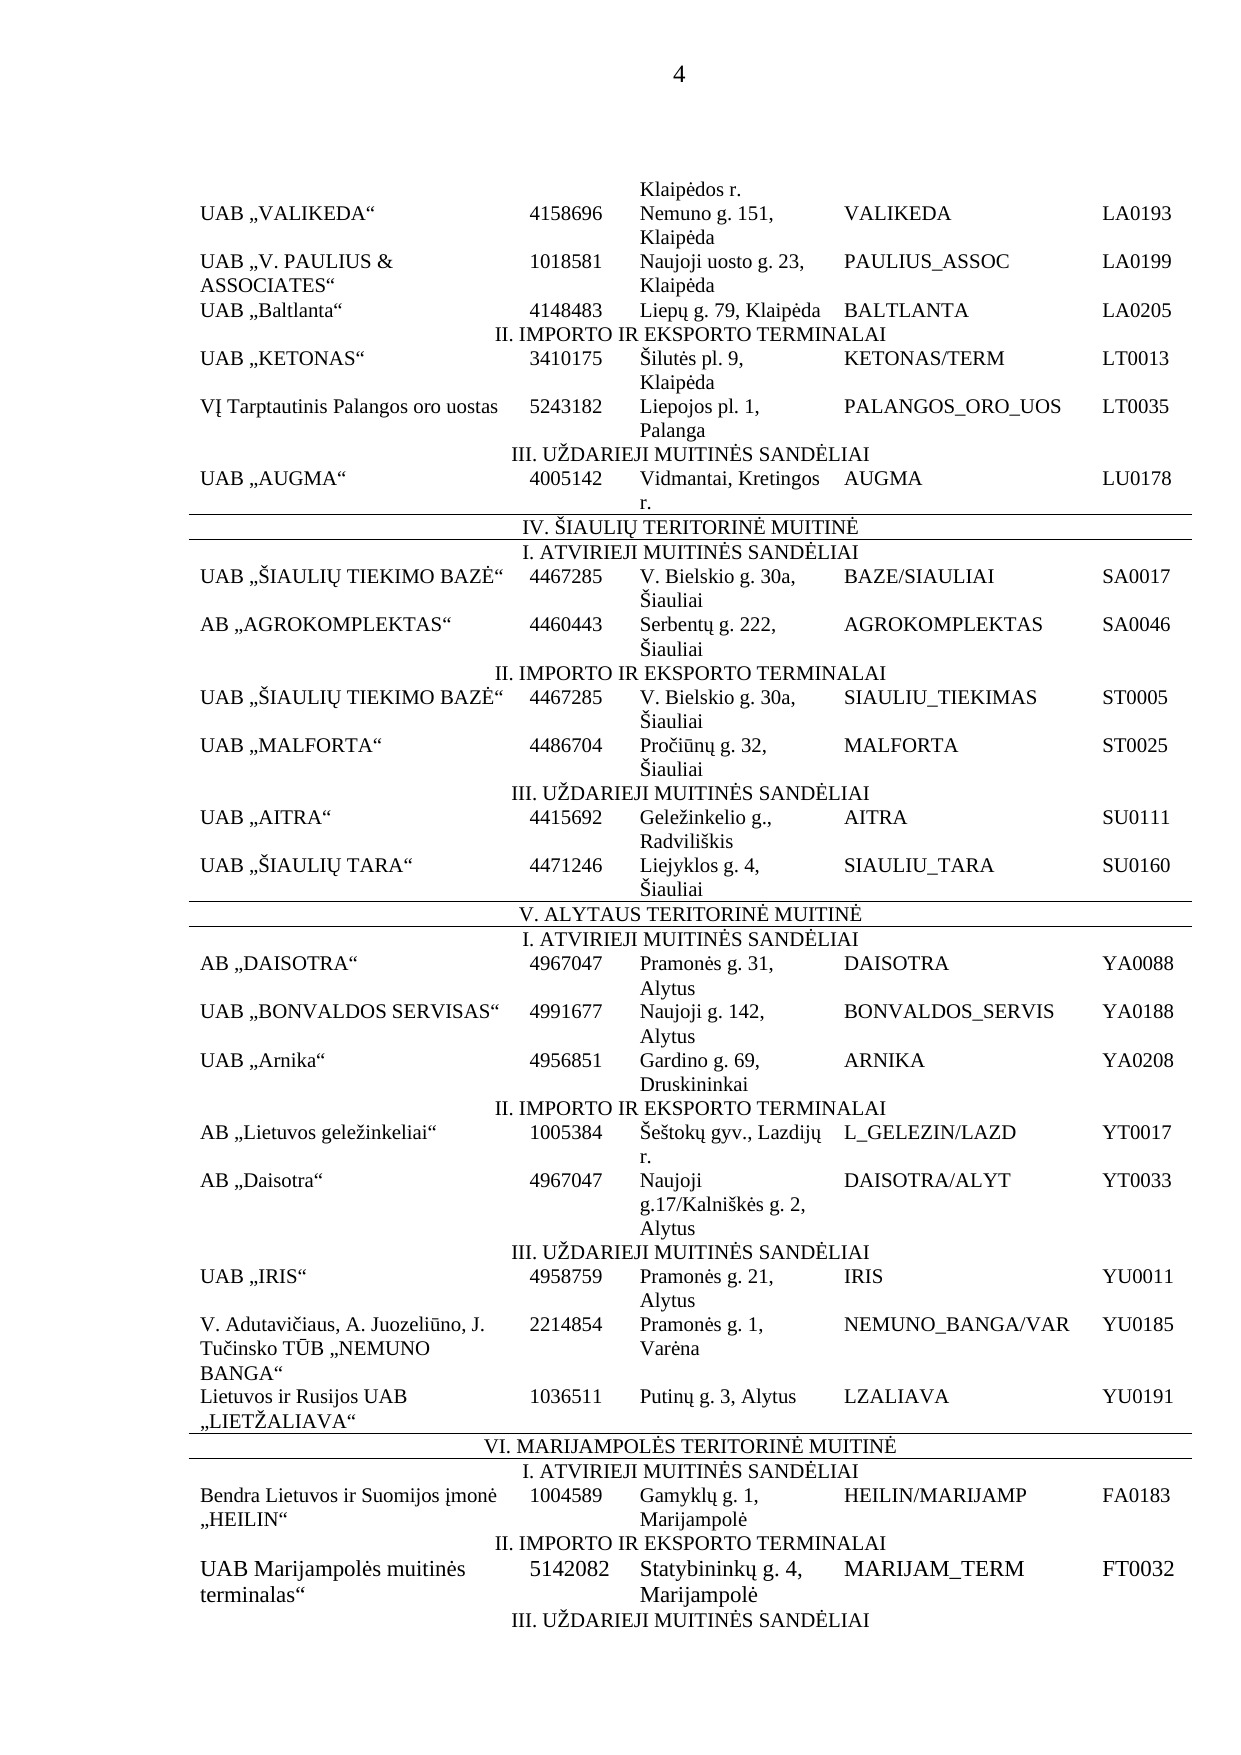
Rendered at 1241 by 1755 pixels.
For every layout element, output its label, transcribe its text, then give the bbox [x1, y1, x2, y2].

table_cell KETONAS/TERM [833, 346, 1091, 394]
table_cell UAB „KETONAS“ [189, 346, 518, 394]
table_cell 4467285 [518, 685, 628, 733]
table_cell Serbentų g. 222, Šiauliai [628, 613, 833, 661]
table_cell V. ALYTAUS TERITORINĖ MUITINĖ [189, 902, 1192, 926]
table_cell MARIJAM_TERM [833, 1555, 1091, 1608]
table_cell Bendra Lietuvos ir Suomijos įmonė „HEILIN“ [189, 1483, 518, 1531]
table_cell IV. ŠIAULIŲ TERITORINĖ MUITINĖ [189, 515, 1192, 539]
table_cell III. UŽDARIEJI MUITINĖS SANDĖLIAI [189, 442, 1192, 466]
table_cell II. IMPORTO IR EKSPORTO TERMINALAI [189, 1531, 1192, 1555]
table_cell SA0017 [1091, 564, 1192, 612]
table_cell FA0183 [1091, 1483, 1192, 1531]
table_cell 3410175 [518, 346, 628, 394]
table_cell V. Bielskio g. 30a, Šiauliai [628, 564, 833, 612]
table_cell 4415692 [518, 805, 628, 853]
table_cell LT0013 [1091, 346, 1192, 394]
table_cell 5142082 [518, 1555, 628, 1608]
table_cell 2214854 [518, 1312, 628, 1384]
table_cell SIAULIU_TIEKIMAS [833, 685, 1091, 733]
table_cell DAISOTRA/ALYT [833, 1168, 1091, 1240]
table_cell PAULIUS_ASSOC [833, 249, 1091, 297]
table_cell UAB „AITRA“ [189, 805, 518, 853]
table_cell ST0005 [1091, 685, 1192, 733]
table_cell UAB „BONVALDOS SERVISAS“ [189, 1000, 518, 1048]
table_cell LA0205 [1091, 298, 1192, 322]
table_cell VI. MARIJAMPOLĖS TERITORINĖ MUITINĖ [189, 1434, 1192, 1458]
table_cell UAB „ŠIAULIŲ TIEKIMO BAZĖ“ [189, 685, 518, 733]
table_cell I. ATVIRIEJI MUITINĖS SANDĖLIAI [189, 927, 1192, 951]
table_cell LZALIAVA [833, 1385, 1091, 1433]
table_cell AGROKOMPLEKTAS [833, 613, 1091, 661]
table_cell Pramonės g. 1, Varėna [628, 1312, 833, 1384]
table_cell Naujoji uosto g. 23, Klaipėda [628, 249, 833, 297]
table_cell III. UŽDARIEJI MUITINĖS SANDĖLIAI [189, 1240, 1192, 1264]
table_cell III. UŽDARIEJI MUITINĖS SANDĖLIAI [189, 781, 1192, 805]
table_cell Liepojos pl. 1, Palanga [628, 394, 833, 442]
table_cell AB „Lietuvos geležinkeliai“ [189, 1120, 518, 1168]
table_cell YT0033 [1091, 1168, 1192, 1240]
table_cell SU0111 [1091, 805, 1192, 853]
table_cell UAB „Arnika“ [189, 1048, 518, 1096]
table_cell ST0025 [1091, 733, 1192, 781]
table_cell VĮ Tarptautinis Palangos oro uostas [189, 394, 518, 442]
table_cell UAB „MALFORTA“ [189, 733, 518, 781]
table_cell UAB „ŠIAULIŲ TARA“ [189, 853, 518, 901]
table_cell UAB „V. PAULIUS & ASSOCIATES“ [189, 249, 518, 297]
table_cell YT0017 [1091, 1120, 1192, 1168]
table_cell Lietuvos ir Rusijos UAB „LIETŽALIAVA“ [189, 1385, 518, 1433]
table_cell Pramonės g. 21, Alytus [628, 1264, 833, 1312]
table_cell II. IMPORTO IR EKSPORTO TERMINALAI [189, 1096, 1192, 1120]
table_cell Klaipėdos r. [628, 177, 833, 201]
table_cell UAB Marijampolės muitinės terminalas“ [189, 1555, 518, 1608]
table_cell UAB „IRIS“ [189, 1264, 518, 1312]
table_cell ARNIKA [833, 1048, 1091, 1096]
table_cell Statybininkų g. 4, Marijampolė [628, 1555, 833, 1608]
table_cell Gardino g. 69, Druskininkai [628, 1048, 833, 1096]
table_cell [189, 177, 518, 201]
table_cell 1018581 [518, 249, 628, 297]
table_cell 4467285 [518, 564, 628, 612]
table_cell [518, 177, 628, 201]
table_cell AB „AGROKOMPLEKTAS“ [189, 613, 518, 661]
table_cell Šilutės pl. 9, Klaipėda [628, 346, 833, 394]
table_cell AB „Daisotra“ [189, 1168, 518, 1240]
table_cell SA0046 [1091, 613, 1192, 661]
table_cell YU0185 [1091, 1312, 1192, 1384]
table_cell Vidmantai, Kretingos r. [628, 466, 833, 514]
table_cell 5243182 [518, 394, 628, 442]
table_cell Naujoji g.17/Kalniškės g. 2, Alytus [628, 1168, 833, 1240]
table_cell [833, 177, 1091, 201]
table_cell 4471246 [518, 853, 628, 901]
table_cell UAB „AUGMA“ [189, 466, 518, 514]
table_cell Liepų g. 79, Klaipėda [628, 298, 833, 322]
table_cell Naujoji g. 142, Alytus [628, 1000, 833, 1048]
table_cell V. Adutavičiaus, A. Juozeliūno, J. Tučinsko TŪB „NEMUNO BANGA“ [189, 1312, 518, 1384]
table_cell MALFORTA [833, 733, 1091, 781]
table_cell UAB „Baltlanta“ [189, 298, 518, 322]
table_cell HEILIN/MARIJAMP [833, 1483, 1091, 1531]
table_cell Gamyklų g. 1, Marijampolė [628, 1483, 833, 1531]
table_cell AITRA [833, 805, 1091, 853]
table_cell YU0191 [1091, 1385, 1192, 1433]
table_cell L_GELEZIN/LAZD [833, 1120, 1091, 1168]
table_cell 4967047 [518, 951, 628, 999]
table_cell YU0011 [1091, 1264, 1192, 1312]
table_cell 4991677 [518, 1000, 628, 1048]
table_cell UAB „ŠIAULIŲ TIEKIMO BAZĖ“ [189, 564, 518, 612]
table_cell Liejyklos g. 4, Šiauliai [628, 853, 833, 901]
table_cell I. ATVIRIEJI MUITINĖS SANDĖLIAI [189, 1459, 1192, 1483]
table_cell UAB „VALIKEDA“ [189, 201, 518, 249]
table_cell 1004589 [518, 1483, 628, 1531]
table_cell BALTLANTA [833, 298, 1091, 322]
table_cell LU0178 [1091, 466, 1192, 514]
table_cell PALANGOS_ORO_UOS [833, 394, 1091, 442]
table_cell BONVALDOS_SERVIS [833, 1000, 1091, 1048]
table_cell Geležinkelio g., Radviliškis [628, 805, 833, 853]
table_cell 4486704 [518, 733, 628, 781]
table_cell Šeštokų gyv., Lazdijų r. [628, 1120, 833, 1168]
table_cell 4158696 [518, 201, 628, 249]
table_cell IRIS [833, 1264, 1091, 1312]
table_cell Nemuno g. 151, Klaipėda [628, 201, 833, 249]
table_cell 4958759 [518, 1264, 628, 1312]
table_cell DAISOTRA [833, 951, 1091, 999]
table_cell YA0188 [1091, 1000, 1192, 1048]
table_cell AUGMA [833, 466, 1091, 514]
table_cell Pročiūnų g. 32, Šiauliai [628, 733, 833, 781]
table_cell V. Bielskio g. 30a, Šiauliai [628, 685, 833, 733]
table_cell Putinų g. 3, Alytus [628, 1385, 833, 1433]
table_cell 1036511 [518, 1385, 628, 1433]
table_cell YA0208 [1091, 1048, 1192, 1096]
table_cell I. ATVIRIEJI MUITINĖS SANDĖLIAI [189, 540, 1192, 564]
table_cell LA0199 [1091, 249, 1192, 297]
table_cell VALIKEDA [833, 201, 1091, 249]
table_cell 4148483 [518, 298, 628, 322]
table_cell NEMUNO_BANGA/VAR [833, 1312, 1091, 1384]
table_cell Pramonės g. 31, Alytus [628, 951, 833, 999]
table_cell 4460443 [518, 613, 628, 661]
table_cell 1005384 [518, 1120, 628, 1168]
table_cell LA0193 [1091, 201, 1192, 249]
table_cell III. UŽDARIEJI MUITINĖS SANDĖLIAI [189, 1608, 1192, 1632]
table_cell YA0088 [1091, 951, 1192, 999]
table_cell AB „DAISOTRA“ [189, 951, 518, 999]
table_cell 4956851 [518, 1048, 628, 1096]
table_cell FT0032 [1091, 1555, 1192, 1608]
table_cell II. IMPORTO IR EKSPORTO TERMINALAI [189, 322, 1192, 346]
table_cell 4005142 [518, 466, 628, 514]
table_cell II. IMPORTO IR EKSPORTO TERMINALAI [189, 661, 1192, 684]
table_cell LT0035 [1091, 394, 1192, 442]
table_cell SIAULIU_TARA [833, 853, 1091, 901]
table_cell BAZE/SIAULIAI [833, 564, 1091, 612]
table_cell [1091, 177, 1192, 201]
table_cell SU0160 [1091, 853, 1192, 901]
table_cell 4967047 [518, 1168, 628, 1240]
